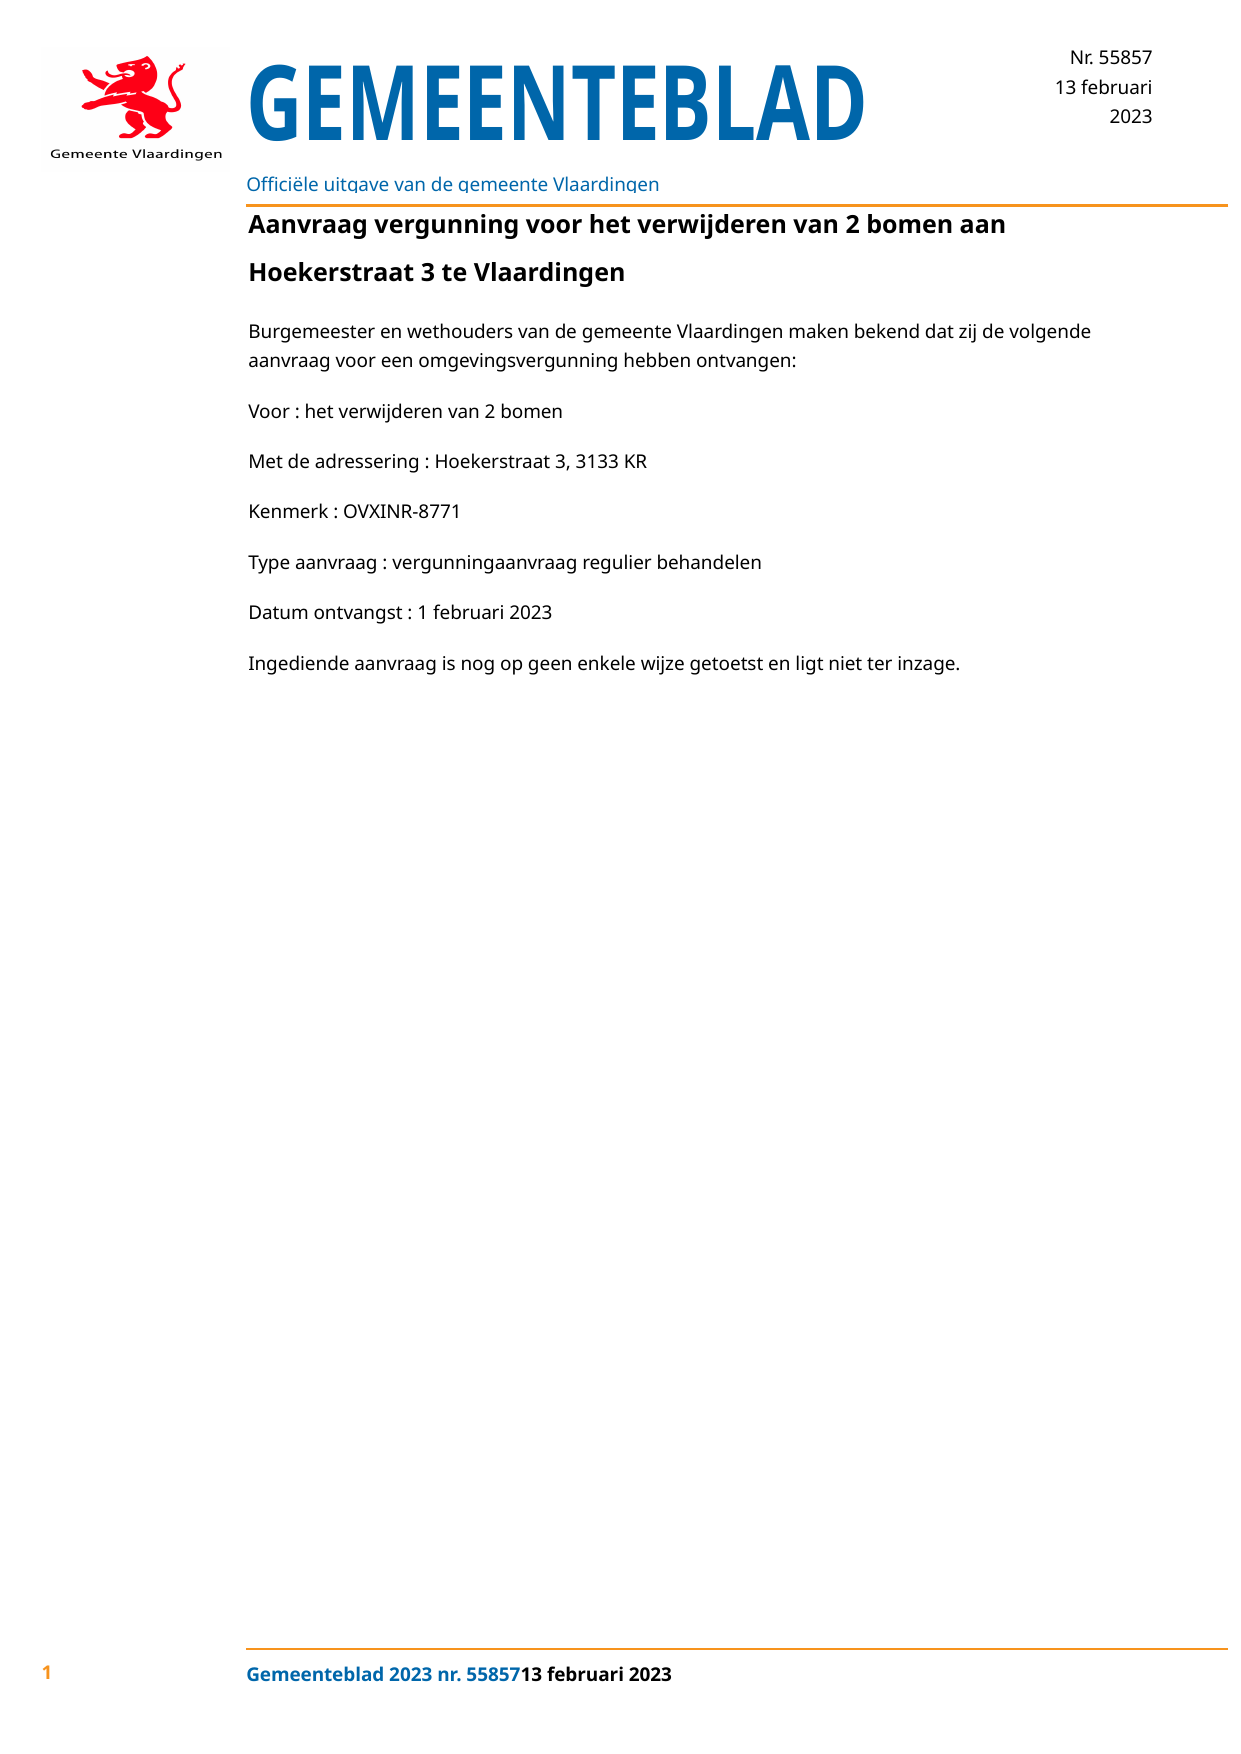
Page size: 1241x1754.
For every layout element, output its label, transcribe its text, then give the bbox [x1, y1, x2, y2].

text Type aanvraag : vergunningaanvraag regulier behandelen [248, 549, 1152, 575]
text Met de adressering : Hoekerstraat 3, 3133 KR [248, 448, 1152, 474]
text Datum ontvangst : 1 februari 2023 [248, 599, 1152, 625]
text Voor : het verwijderen van 2 bomen [248, 398, 1152, 424]
picture [41, 47, 231, 172]
text Kenmerk : OVXINR-8771 [248, 499, 1152, 524]
text Ingediende aanvraag is nog op geen enkele wijze getoetst en ligt niet ter inzage. [248, 650, 1152, 676]
text Burgemeester en wethouders van de gemeente Vlaardingen maken bekend dat zij de volgende aanvraag voor een omgevingsvergunning hebben ontvangen: [248, 318, 1152, 373]
text Aanvraag vergunning voor het verwijderen van 2 bomen aan Hoekerstraat 3 te Vlaardingen [248, 207, 1152, 288]
